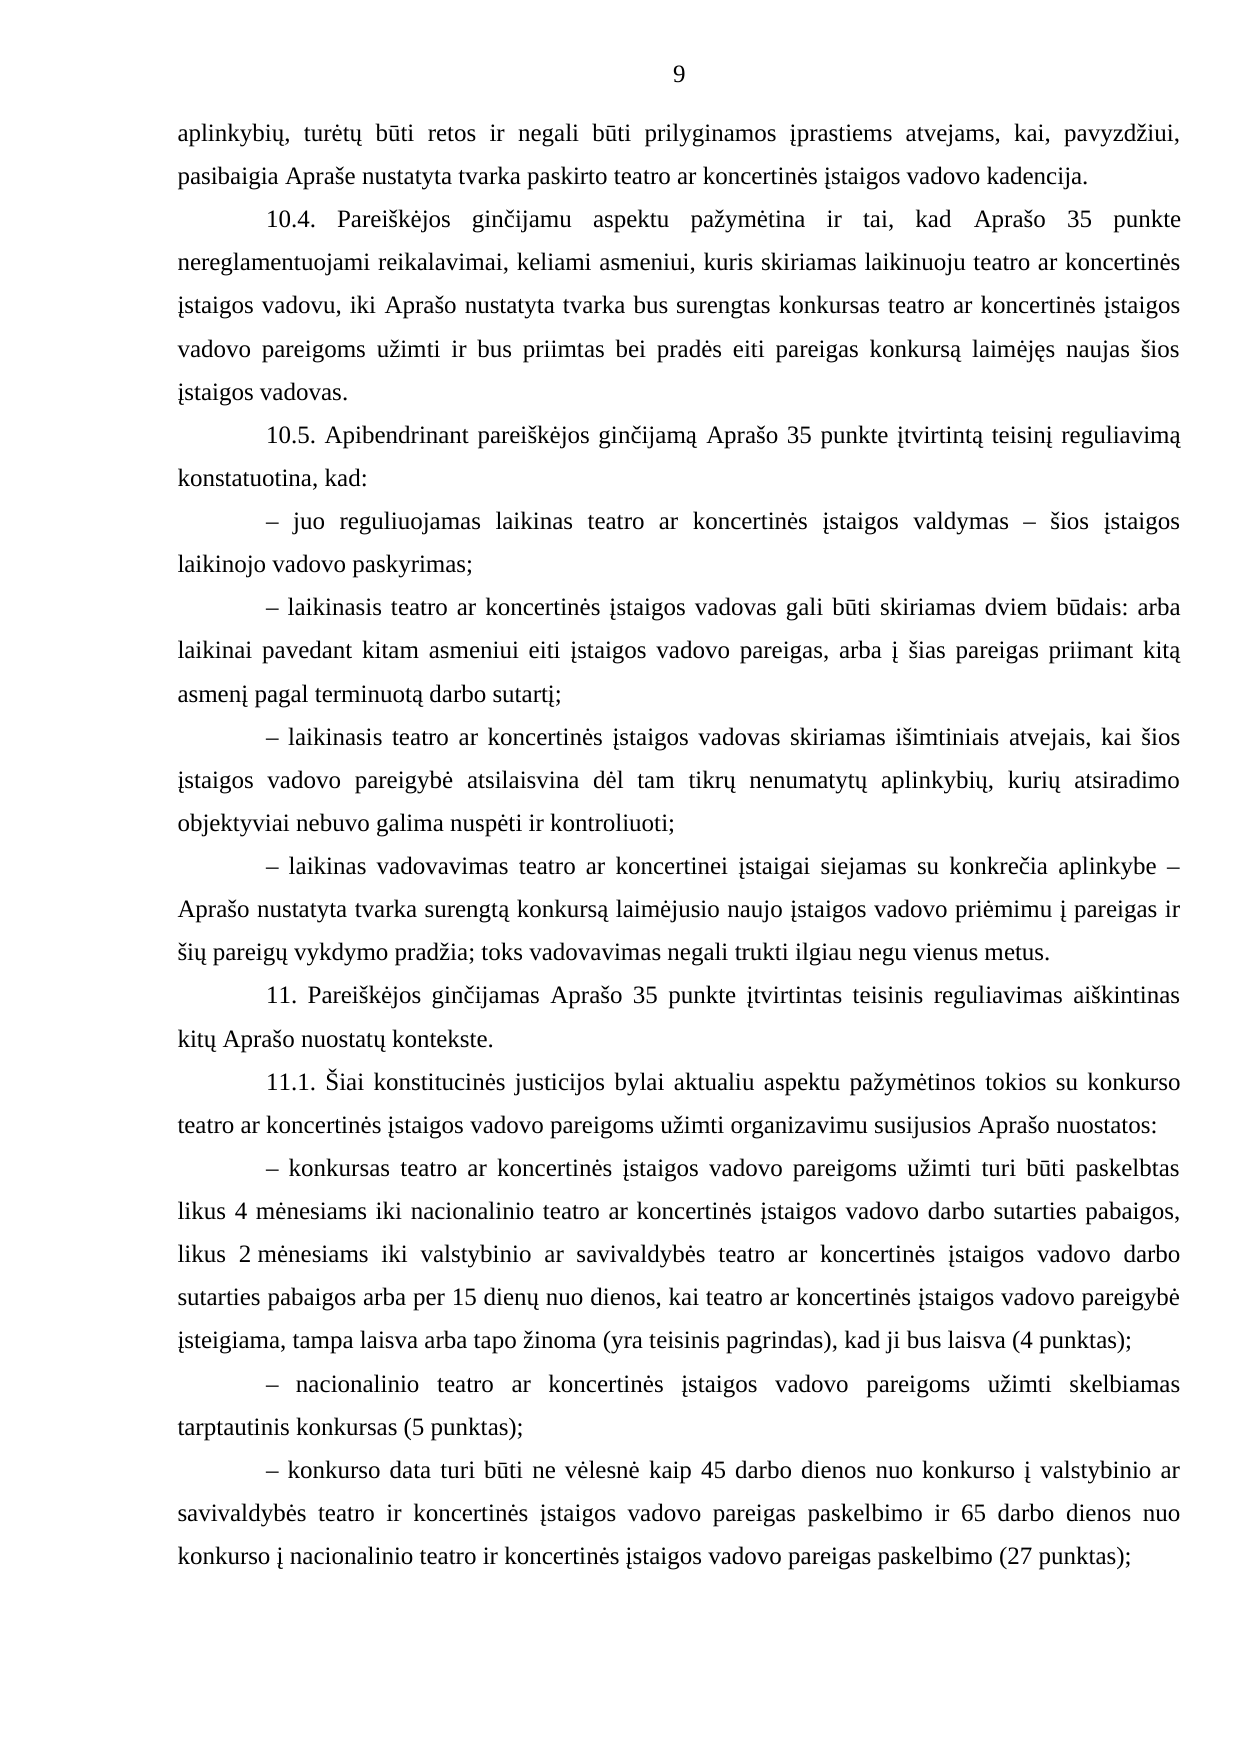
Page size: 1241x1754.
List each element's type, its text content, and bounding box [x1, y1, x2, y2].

text – konkurso data turi būti ne vėlesnė kaip 45 darbo dienos nuo konkurso į valstybinio ar savivaldybės teatro ir koncertinės įstaigos vadovo pareigas paskelbimo ir 65 darbo dienos nuo konkurso į nacionalinio teatro ir koncertinės įstaigos vadovo pareigas paskelbimo (27 punktas); [177, 1455, 1181, 1570]
text 10.4. Pareiškėjos ginčijamu aspektu pažymėtina ir tai, kad Aprašo 35 punkte nereglamentuojami reikalavimai, keliami asmeniui, kuris skiriamas laikinuoju teatro ar koncertinės įstaigos vadovu, iki Aprašo nustatyta tvarka bus surengtas konkursas teatro ar koncertinės įstaigos vadovo pareigoms užimti ir bus priimtas bei pradės eiti pareigas konkursą laimėjęs naujas šios įstaigos vadovas. [177, 204, 1181, 406]
text aplinkybių, turėtų būti retos ir negali būti prilyginamos įprastiems atvejams, kai, pavyzdžiui, pasibaigia Apraše nustatyta tvarka paskirto teatro ar koncertinės įstaigos vadovo kadencija. [177, 118, 1181, 190]
text – laikinas vadovavimas teatro ar koncertinei įstaigai siejamas su konkrečia aplinkybe –Aprašo nustatyta tvarka surengtą konkursą laimėjusio naujo įstaigos vadovo priėmimu į pareigas ir šių pareigų vykdymo pradžia; toks vadovavimas negali trukti ilgiau negu vienus metus. [177, 851, 1181, 966]
text – juo reguliuojamas laikinas teatro ar koncertinės įstaigos valdymas – šios įstaigos laikinojo vadovo paskyrimas; [177, 506, 1181, 578]
text – nacionalinio teatro ar koncertinės įstaigos vadovo pareigoms užimti skelbiamas tarptautinis konkursas (5 punktas); [177, 1369, 1181, 1441]
text – laikinasis teatro ar koncertinės įstaigos vadovas gali būti skiriamas dviem būdais: arba laikinai pavedant kitam asmeniui eiti įstaigos vadovo pareigas, arba į šias pareigas priimant kitą asmenį pagal terminuotą darbo sutartį; [177, 592, 1181, 707]
text 11.1. Šiai konstitucinės justicijos bylai aktualiu aspektu pažymėtinos tokios su konkurso teatro ar koncertinės įstaigos vadovo pareigoms užimti organizavimu susijusios Aprašo nuostatos: [177, 1067, 1181, 1139]
text – laikinasis teatro ar koncertinės įstaigos vadovas skiriamas išimtiniais atvejais, kai šios įstaigos vadovo pareigybė atsilaisvina dėl tam tikrų nenumatytų aplinkybių, kurių atsiradimo objektyviai nebuvo galima nuspėti ir kontroliuoti; [177, 722, 1181, 837]
text 11. Pareiškėjos ginčijamas Aprašo 35 punkte įtvirtintas teisinis reguliavimas aiškintinas kitų Aprašo nuostatų kontekste. [177, 981, 1181, 1052]
text – konkursas teatro ar koncertinės įstaigos vadovo pareigoms užimti turi būti paskelbtas likus 4 mėnesiams iki nacionalinio teatro ar koncertinės įstaigos vadovo darbo sutarties pabaigos, likus 2 mėnesiams iki valstybinio ar savivaldybės teatro ar koncertinės įstaigos vadovo darbo sutarties pabaigos arba per 15 dienų nuo dienos, kai teatro ar koncertinės įstaigos vadovo pareigybė įsteigiama, tampa laisva arba tapo žinoma (yra teisinis pagrindas), kad ji bus laisva (4 punktas); [177, 1153, 1181, 1354]
text 10.5. Apibendrinant pareiškėjos ginčijamą Aprašo 35 punkte įtvirtintą teisinį reguliavimą konstatuotina, kad: [177, 420, 1181, 492]
